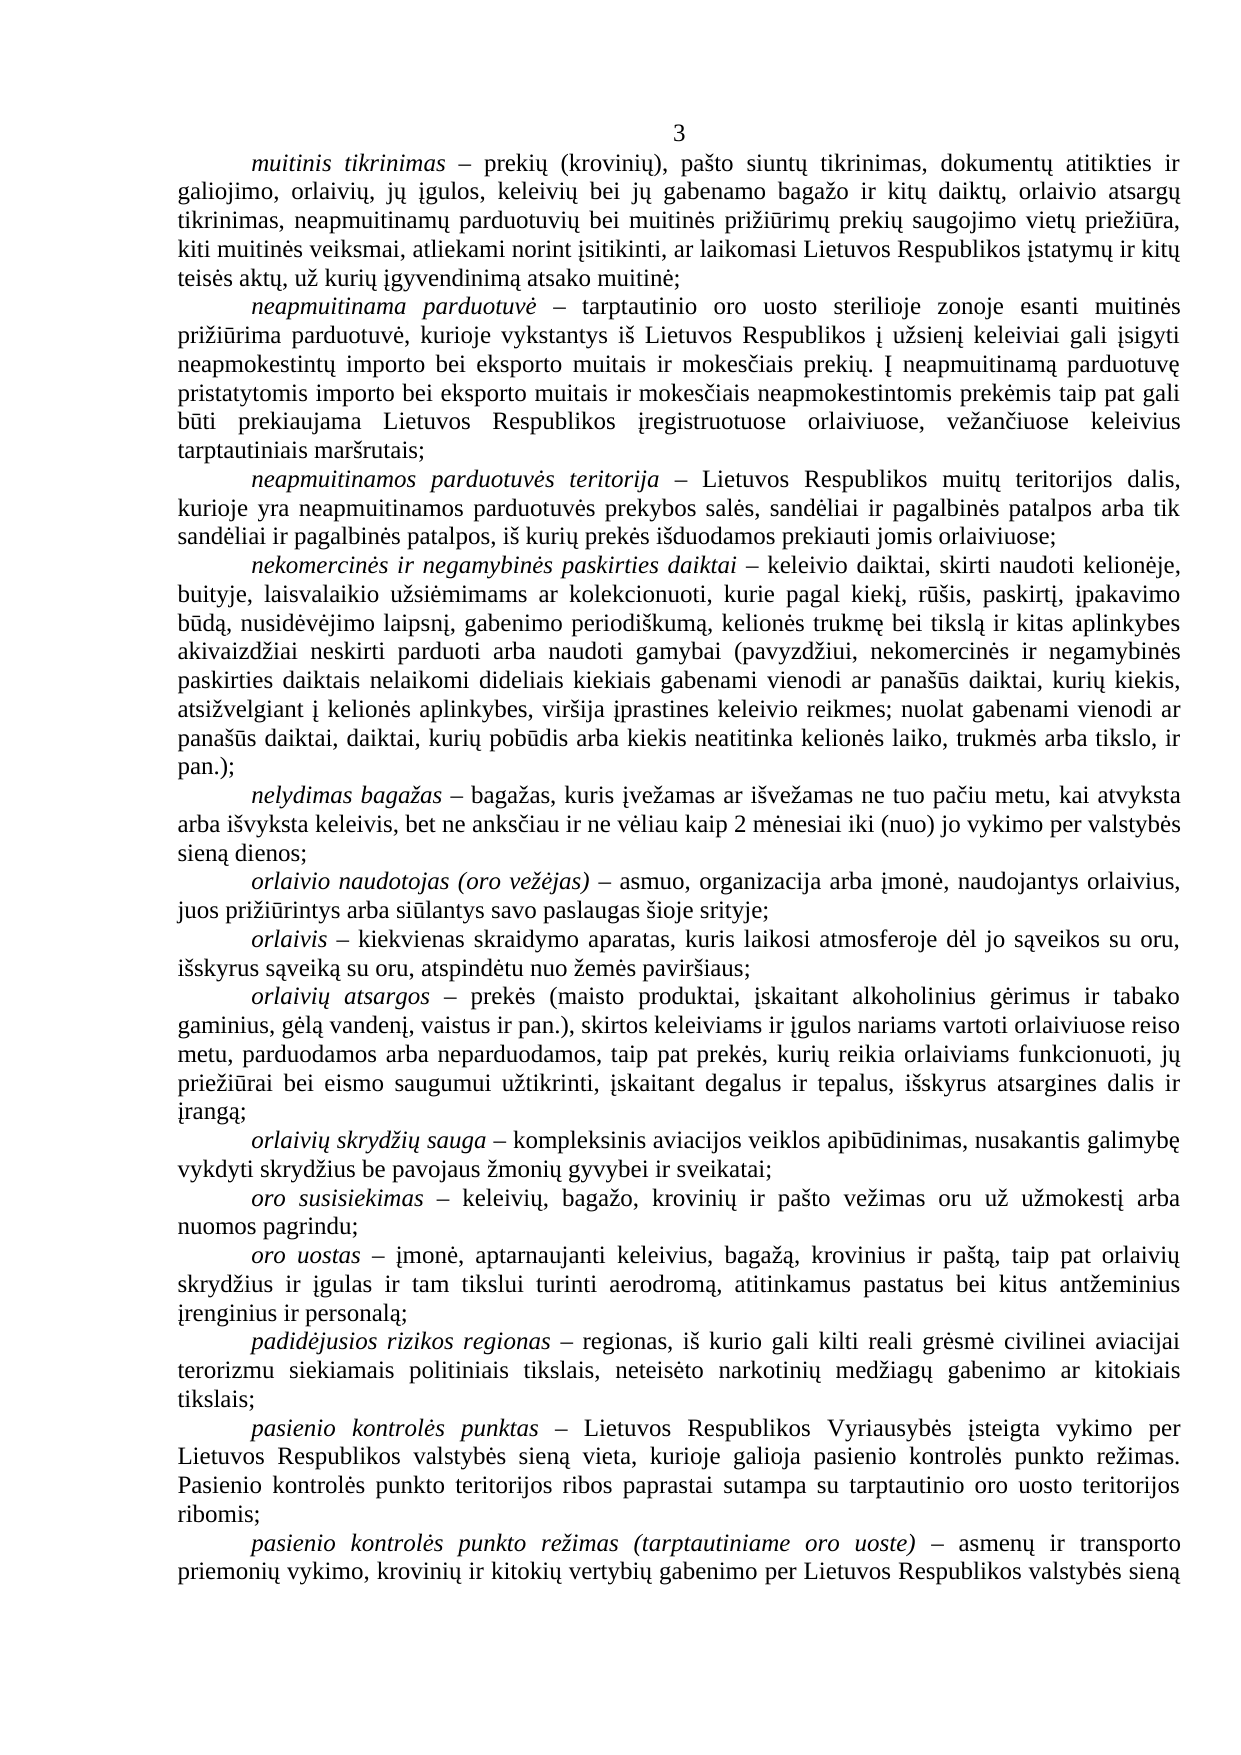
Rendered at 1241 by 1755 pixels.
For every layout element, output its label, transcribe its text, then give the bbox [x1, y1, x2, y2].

text neapmuitinama parduotuvė – tarptautinio oro uosto sterilioje zonoje esanti muitinės prižiūrima parduotuvė, kurioje vykstantys iš Lietuvos Respublikos į užsienį keleiviai gali įsigyti neapmokestintų importo bei eksporto muitais ir mokesčiais prekių. Į neapmuitinamą parduotuvę pristatytomis importo bei eksporto muitais ir mokesčiais neapmokestintomis prekėmis taip pat gali būti prekiaujama Lietuvos Respublikos įregistruotuose orlaiviuose, vežančiuose keleivius tarptautiniais maršrutais; [177, 291, 1181, 464]
text orlaivių atsargos – prekės (maisto produktai, įskaitant alkoholinius gėrimus ir tabako gaminius, gėlą vandenį, vaistus ir pan.), skirtos keleiviams ir įgulos nariams vartoti orlaiviuose reiso metu, parduodamos arba neparduodamos, taip pat prekės, kurių reikia orlaiviams funkcionuoti, jų priežiūrai bei eismo saugumui užtikrinti, įskaitant degalus ir tepalus, išskyrus atsargines dalis ir įrangą; [177, 981, 1181, 1125]
text orlaivis – kiekvienas skraidymo aparatas, kuris laikosi atmosferoje dėl jo sąveikos su oru, išskyrus sąveiką su oru, atspindėtu nuo žemės paviršiaus; [177, 924, 1181, 981]
text neapmuitinamos parduotuvės teritorija – Lietuvos Respublikos muitų teritorijos dalis, kurioje yra neapmuitinamos parduotuvės prekybos salės, sandėliai ir pagalbinės patalpos arba tik sandėliai ir pagalbinės patalpos, iš kurių prekės išduodamos prekiauti jomis orlaiviuose; [177, 464, 1181, 550]
text orlaivių skrydžių sauga – kompleksinis aviacijos veiklos apibūdinimas, nusakantis galimybę vykdyti skrydžius be pavojaus žmonių gyvybei ir sveikatai; [177, 1125, 1181, 1183]
text pasienio kontrolės punktas – Lietuvos Respublikos Vyriausybės įsteigta vykimo per Lietuvos Respublikos valstybės sieną vieta, kurioje galioja pasienio kontrolės punkto režimas. Pasienio kontrolės punkto teritorijos ribos paprastai sutampa su tarptautinio oro uosto teritorijos ribomis; [177, 1413, 1181, 1528]
text oro susisiekimas – keleivių, bagažo, krovinių ir pašto vežimas oru už užmokestį arba nuomos pagrindu; [177, 1183, 1181, 1240]
text oro uostas – įmonė, aptarnaujanti keleivius, bagažą, krovinius ir paštą, taip pat orlaivių skrydžius ir įgulas ir tam tikslui turinti aerodromą, atitinkamus pastatus bei kitus antžeminius įrenginius ir personalą; [177, 1240, 1181, 1326]
text pasienio kontrolės punkto režimas (tarptautiniame oro uoste) – asmenų ir transporto priemonių vykimo, krovinių ir kitokių vertybių gabenimo per Lietuvos Respublikos valstybės sieną [177, 1528, 1181, 1585]
text nelydimas bagažas – bagažas, kuris įvežamas ar išvežamas ne tuo pačiu metu, kai atvyksta arba išvyksta keleivis, bet ne anksčiau ir ne vėliau kaip 2 mėnesiai iki (nuo) jo vykimo per valstybės sieną dienos; [177, 780, 1181, 866]
text muitinis tikrinimas – prekių (krovinių), pašto siuntų tikrinimas, dokumentų atitikties ir galiojimo, orlaivių, jų įgulos, keleivių bei jų gabenamo bagažo ir kitų daiktų, orlaivio atsargų tikrinimas, neapmuitinamų parduotuvių bei muitinės prižiūrimų prekių saugojimo vietų priežiūra, kiti muitinės veiksmai, atliekami norint įsitikinti, ar laikomasi Lietuvos Respublikos įstatymų ir kitų teisės aktų, už kurių įgyvendinimą atsako muitinė; [177, 148, 1181, 291]
text orlaivio naudotojas (oro vežėjas) – asmuo, organizacija arba įmonė, naudojantys orlaivius, juos prižiūrintys arba siūlantys savo paslaugas šioje srityje; [177, 866, 1181, 924]
text nekomercinės ir negamybinės paskirties daiktai – keleivio daiktai, skirti naudoti kelionėje, buityje, laisvalaikio užsiėmimams ar kolekcionuoti, kurie pagal kiekį, rūšis, paskirtį, įpakavimo būdą, nusidėvėjimo laipsnį, gabenimo periodiškumą, kelionės trukmę bei tikslą ir kitas aplinkybes akivaizdžiai neskirti parduoti arba naudoti gamybai (pavyzdžiui, nekomercinės ir negamybinės paskirties daiktais nelaikomi dideliais kiekiais gabenami vienodi ar panašūs daiktai, kurių kiekis, atsižvelgiant į kelionės aplinkybes, viršija įprastines keleivio reikmes; nuolat gabenami vienodi ar panašūs daiktai, daiktai, kurių pobūdis arba kiekis neatitinka kelionės laiko, trukmės arba tikslo, ir pan.); [177, 550, 1181, 780]
text padidėjusios rizikos regionas – regionas, iš kurio gali kilti reali grėsmė civilinei aviacijai terorizmu siekiamais politiniais tikslais, neteisėto narkotinių medžiagų gabenimo ar kitokiais tikslais; [177, 1326, 1181, 1413]
